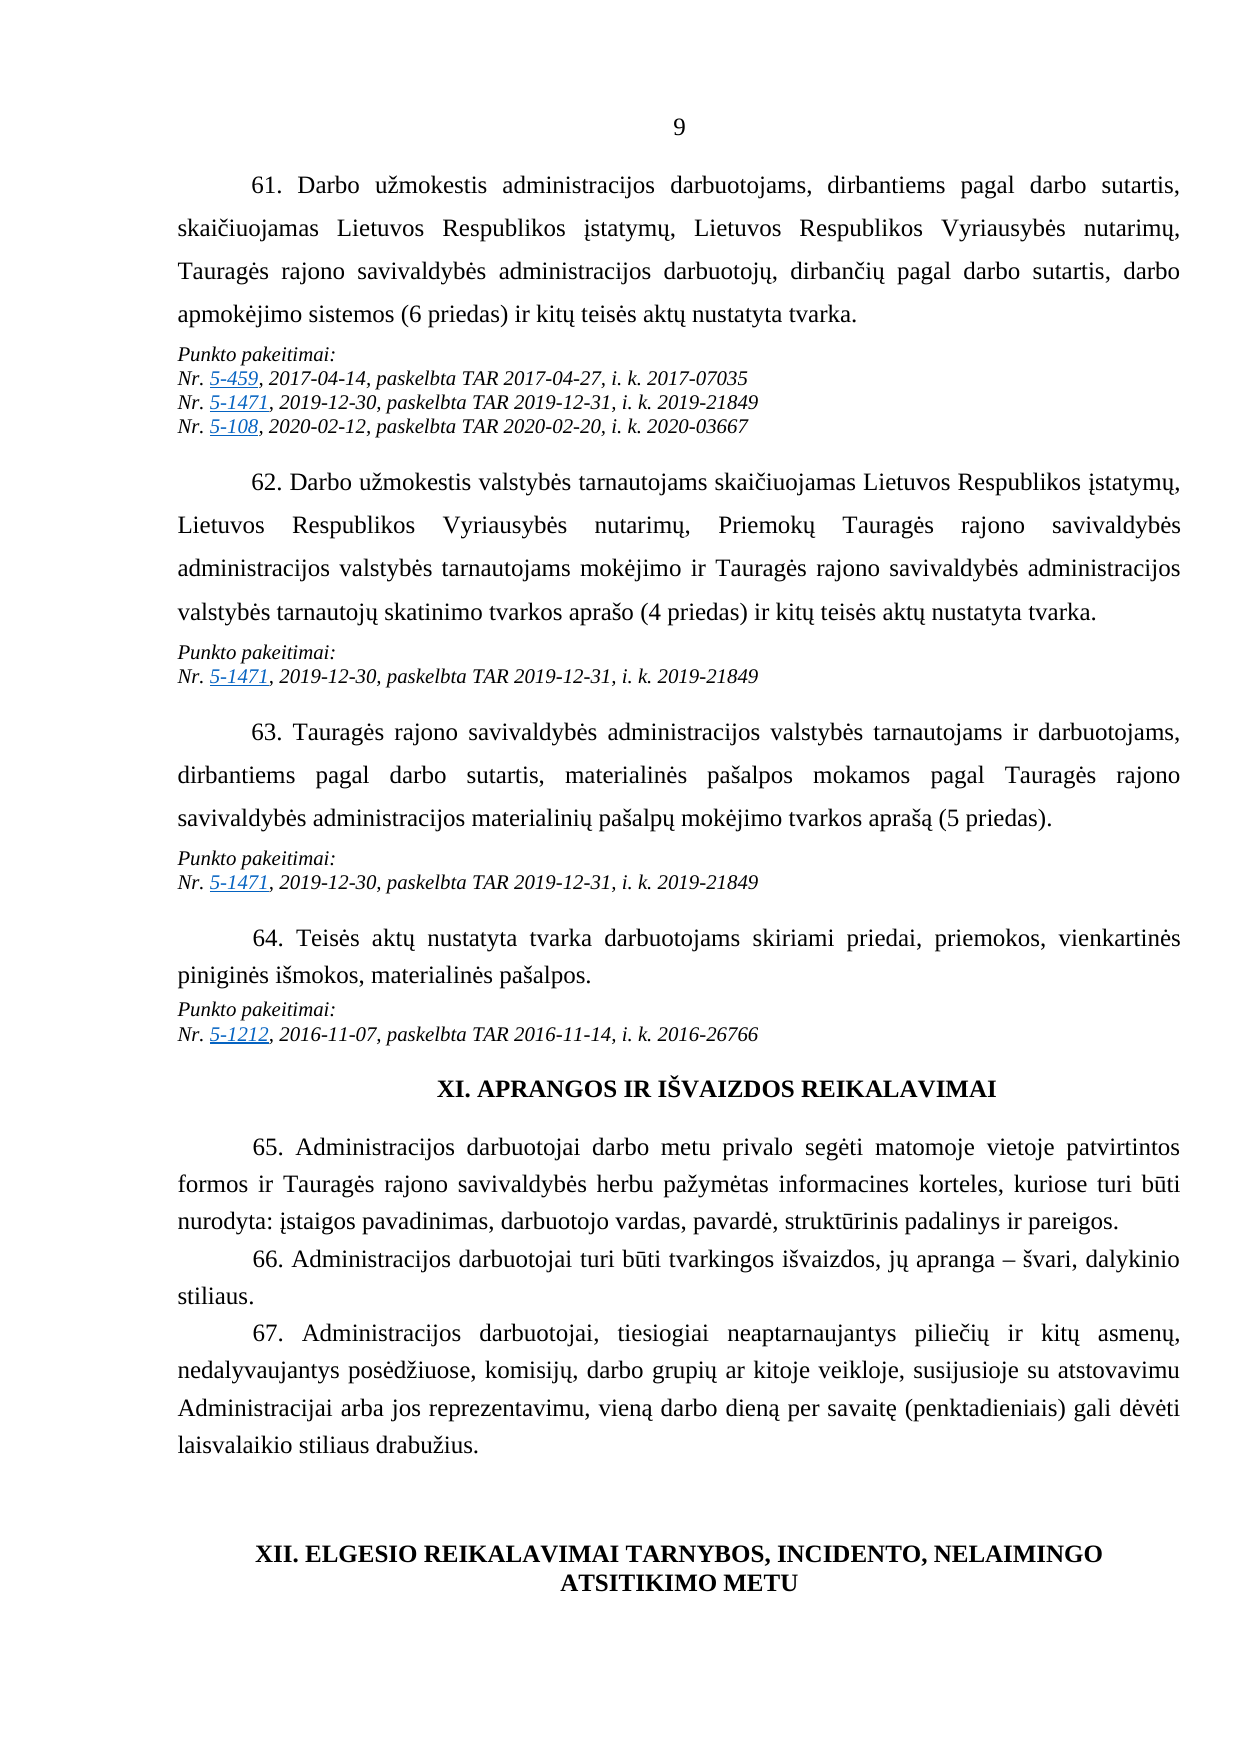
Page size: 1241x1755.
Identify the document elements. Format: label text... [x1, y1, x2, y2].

text Nr. 5-1471, 2019-12-30, paskelbta TAR 2019-12-31, i. k. 2019-21849 [177, 390, 1181, 414]
text Nr. 5-108, 2020-02-12, paskelbta TAR 2020-02-20, i. k. 2020-03667 [177, 414, 1181, 438]
text Nr. 5-1471, 2019-12-30, paskelbta TAR 2019-12-31, i. k. 2019-21849 [177, 870, 1181, 894]
text XII. ELGESIO REIKALAVIMAI TARNYBOS, INCIDENTO, NELAIMINGO ATSITIKIMO METU [177, 1539, 1181, 1597]
text 63. Tauragės rajono savivaldybės administracijos valstybės tarnautojams ir darbuotojams, dirbantiems pagal darbo sutartis, materialinės pašalpos mokamos pagal Tauragės rajono savivaldybės administracijos materialinių pašalpų mokėjimo tvarkos aprašą (5 priedas). [177, 717, 1181, 832]
text Nr. 5-1212, 2016-11-07, paskelbta TAR 2016-11-14, i. k. 2016-26766 [177, 1021, 1181, 1046]
text 61. Darbo užmokestis administracijos darbuotojams, dirbantiems pagal darbo sutartis, skaičiuojamas Lietuvos Respublikos įstatymų, Lietuvos Respublikos Vyriausybės nutarimų, Tauragės rajono savivaldybės administracijos darbuotojų, dirbančių pagal darbo sutartis, darbo apmokėjimo sistemos (6 priedas) ir kitų teisės aktų nustatyta tvarka. [177, 170, 1181, 328]
text 66. Administracijos darbuotojai turi būti tvarkingos išvaizdos, jų apranga – švari, dalykinio stiliaus. [177, 1244, 1181, 1310]
text 62. Darbo užmokestis valstybės tarnautojams skaičiuojamas Lietuvos Respublikos įstatymų, Lietuvos Respublikos Vyriausybės nutarimų, Priemokų Tauragės rajono savivaldybės administracijos valstybės tarnautojams mokėjimo ir Tauragės rajono savivaldybės administracijos valstybės tarnautojų skatinimo tvarkos aprašo (4 priedas) ir kitų teisės aktų nustatyta tvarka. [177, 467, 1181, 625]
text Nr. 5-459, 2017-04-14, paskelbta TAR 2017-04-27, i. k. 2017-07035 [177, 366, 1181, 390]
text Punkto pakeitimai: [177, 846, 1181, 870]
text 64. Teisės aktų nustatyta tvarka darbuotojams skiriami priedai, priemokos, vienkartinės piniginės išmokos, materialinės pašalpos. [177, 923, 1181, 989]
text 65. Administracijos darbuotojai darbo metu privalo segėti matomoje vietoje patvirtintos formos ir Tauragės rajono savivaldybės herbu pažymėtas informacines korteles, kuriose turi būti nurodyta: įstaigos pavadinimas, darbuotojo vardas, pavardė, struktūrinis padalinys ir pareigos. [177, 1132, 1181, 1235]
text Punkto pakeitimai: [177, 640, 1181, 664]
text Punkto pakeitimai: [177, 342, 1181, 366]
text Nr. 5-1471, 2019-12-30, paskelbta TAR 2019-12-31, i. k. 2019-21849 [177, 664, 1181, 688]
text 67. Administracijos darbuotojai, tiesiogiai neaptarnaujantys piliečių ir kitų asmenų, nedalyvaujantys posėdžiuose, komisijų, darbo grupių ar kitoje veikloje, susijusioje su atstovavimu Administracijai arba jos reprezentavimu, vieną darbo dieną per savaitę (penktadieniais) gali dėvėti laisvalaikio stiliaus drabužius. [177, 1318, 1181, 1459]
text XI. APRANGOS IR IŠVAIZDOS REIKALAVIMAI [177, 1074, 1181, 1103]
text Punkto pakeitimai: [177, 997, 1181, 1021]
